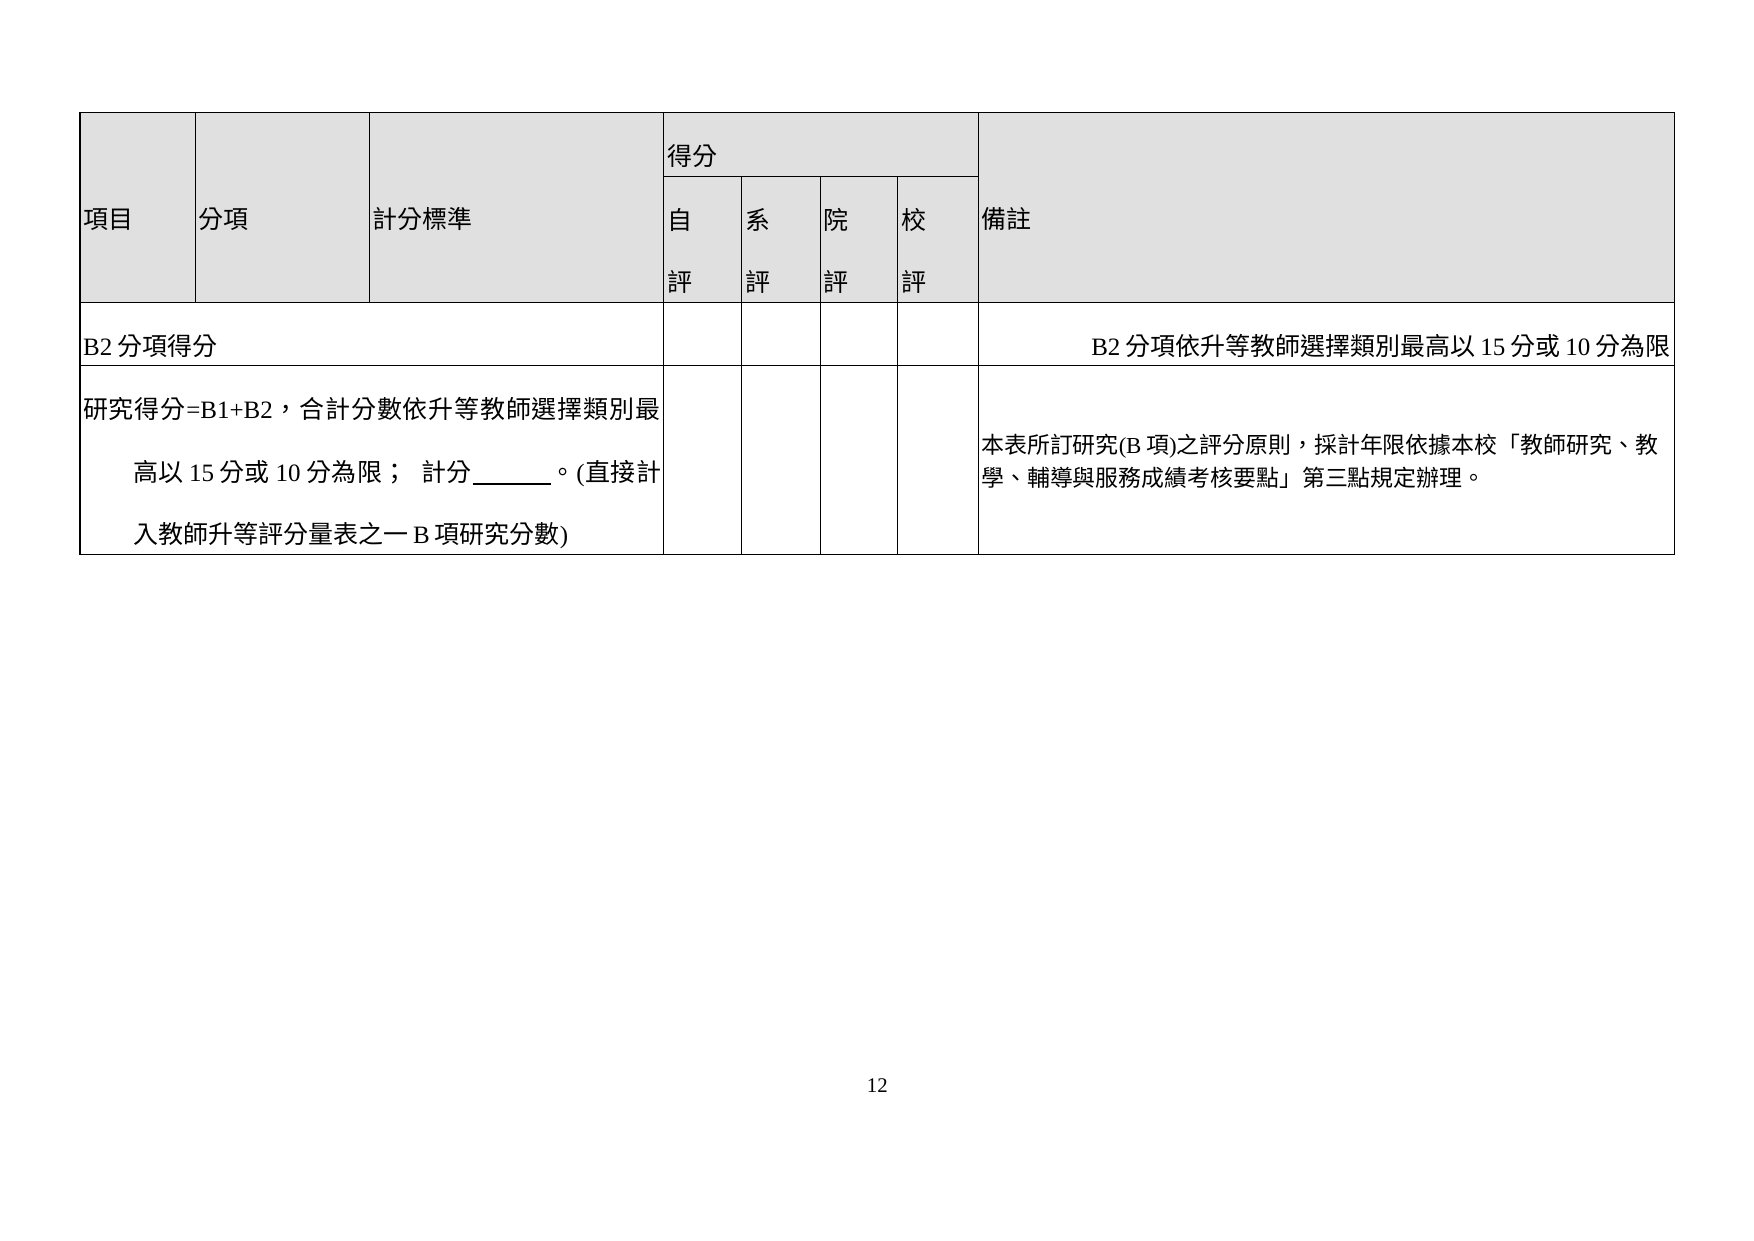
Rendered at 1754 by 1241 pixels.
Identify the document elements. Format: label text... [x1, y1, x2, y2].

table_cell [742, 366, 820, 554]
table_cell B2分項得分 [81, 303, 663, 365]
table_cell 研究得分=B1+B2，合計分數依升等教師選擇類別最高以15分或10分為限； 計分 。(直接計入教師升等評分量表之一B項研究分數) [81, 366, 663, 554]
table_cell [664, 303, 741, 365]
table_header 項目 [81, 113, 195, 302]
table_header 備註 [979, 113, 1674, 302]
table_cell [898, 366, 978, 554]
table_cell [742, 303, 820, 365]
table_header 得分 [664, 113, 978, 176]
table_cell [821, 303, 897, 365]
table_cell 自 評 [664, 177, 741, 302]
table_cell [898, 303, 978, 365]
table_header 分項 [196, 113, 369, 302]
table_cell 校 評 [898, 177, 978, 302]
table_cell [821, 366, 897, 554]
table_cell 本表所訂研究(B項)之評分原則，採計年限依據本校「教師研究、教學、輔導與服務成績考核要點」第三點規定辦理。 [979, 366, 1674, 554]
table_cell 系 評 [742, 177, 820, 302]
table_header 計分標準 [370, 113, 663, 302]
table_cell [664, 366, 741, 554]
table_cell B2分項依升等教師選擇類別最高以15分或10分為限 [979, 303, 1674, 365]
table_cell 院 評 [821, 177, 897, 302]
